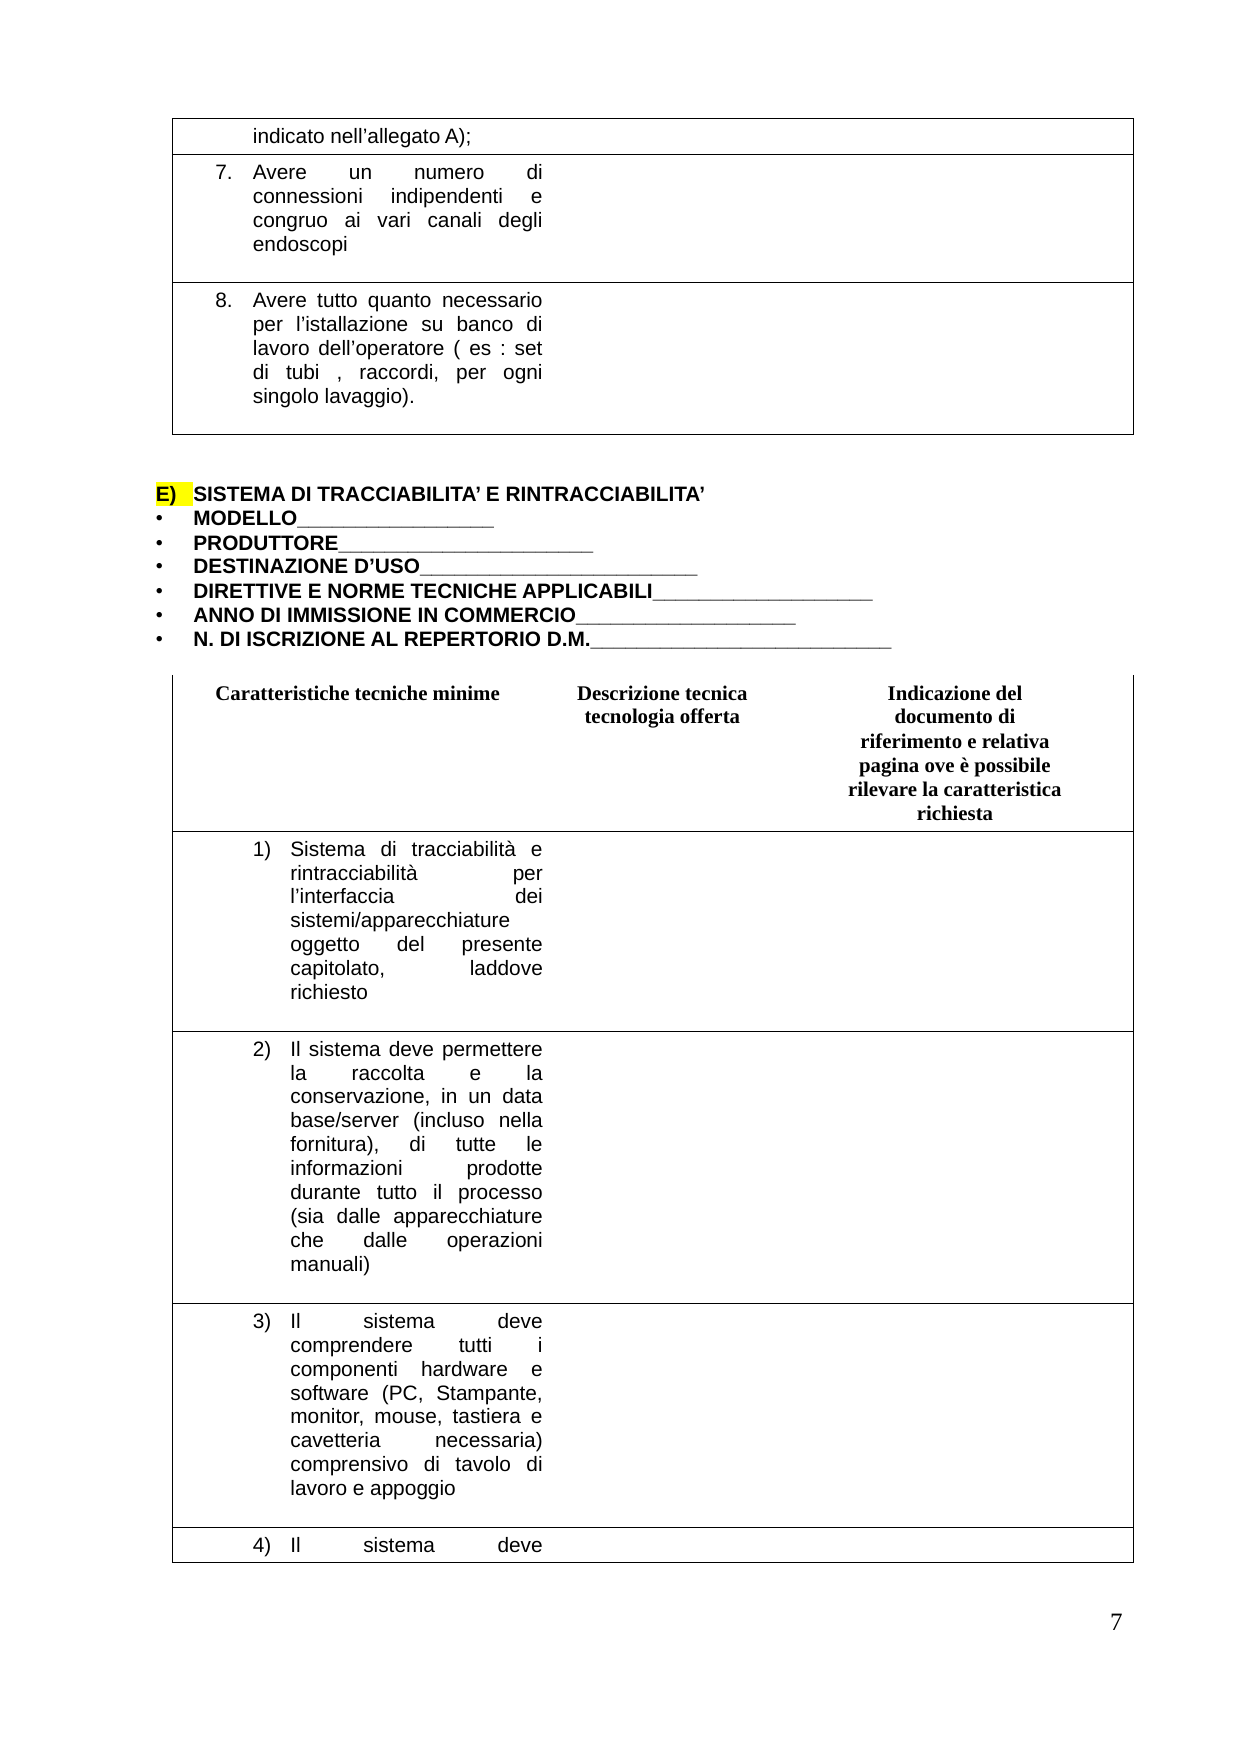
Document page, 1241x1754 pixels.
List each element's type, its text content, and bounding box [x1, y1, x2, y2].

table_cell Il sistema deve comprendere tutti i componenti hardware e software (PC, Stampante, monitor, mouse, tastiera e cavetteria necessaria) comprensivo di tavolo di lavoro e appoggio [173, 1304, 548, 1527]
list DIRETTIVE E NORME TECNICHE APPLICABILI___________________ [156, 578, 1122, 602]
table_cell [841, 1304, 1133, 1527]
table_cell [548, 1304, 841, 1527]
table_cell [841, 1528, 1133, 1562]
table_cell [841, 155, 1133, 282]
table_cell Il sistema deve permettere la raccolta e la conservazione, in un data base/server (incluso nella fornitura), di tutte le informazioni prodotte durante tutto il processo (sia dalle apparecchiature che dalle operazioni manuali) [173, 1032, 548, 1303]
table_cell [548, 832, 841, 1031]
table_cell [548, 1032, 841, 1303]
table_cell Il sistema deve [173, 1528, 548, 1562]
table_cell [548, 283, 841, 434]
list SISTEMA DI TRACCIABILITA’ E RINTRACCIABILITA’ [193, 482, 1122, 506]
table_cell Avere un numero di connessioni indipendenti e congruo ai vari canali degli endoscopi [173, 155, 548, 282]
list ANNO DI IMMISSIONE IN COMMERCIO___________________ [156, 602, 1122, 627]
table_cell [841, 119, 1133, 154]
table_cell [841, 832, 1133, 1031]
list PRODUTTORE______________________ [156, 530, 1122, 554]
list DESTINAZIONE D’USO________________________ [156, 554, 1122, 578]
table_cell [548, 155, 841, 282]
table_header Indicazione del documento di riferimento e relativa pagina ove è possibile rilevare la caratteristica richiesta [841, 675, 1133, 831]
list MODELLO_________________ [156, 506, 1122, 530]
table_cell Sistema di tracciabilità e rintracciabilità per l’interfaccia dei sistemi/apparecchiature oggetto del presente capitolato, laddove richiesto [173, 832, 548, 1031]
table_cell indicato nell’allegato A); [173, 119, 548, 154]
table_cell Avere tutto quanto necessario per l’istallazione su banco di lavoro dell’operatore ( es : set di tubi , raccordi, per ogni singolo lavaggio). [173, 283, 548, 434]
table_cell [841, 1032, 1133, 1303]
table_cell [841, 283, 1133, 434]
list N. DI ISCRIZIONE AL REPERTORIO D.M.__________________________ [156, 627, 1122, 651]
table_header Caratteristiche tecniche minime [173, 675, 548, 831]
table_header Descrizione tecnica tecnologia offerta [548, 675, 841, 831]
table_cell [548, 1528, 841, 1562]
table_cell [548, 119, 841, 154]
